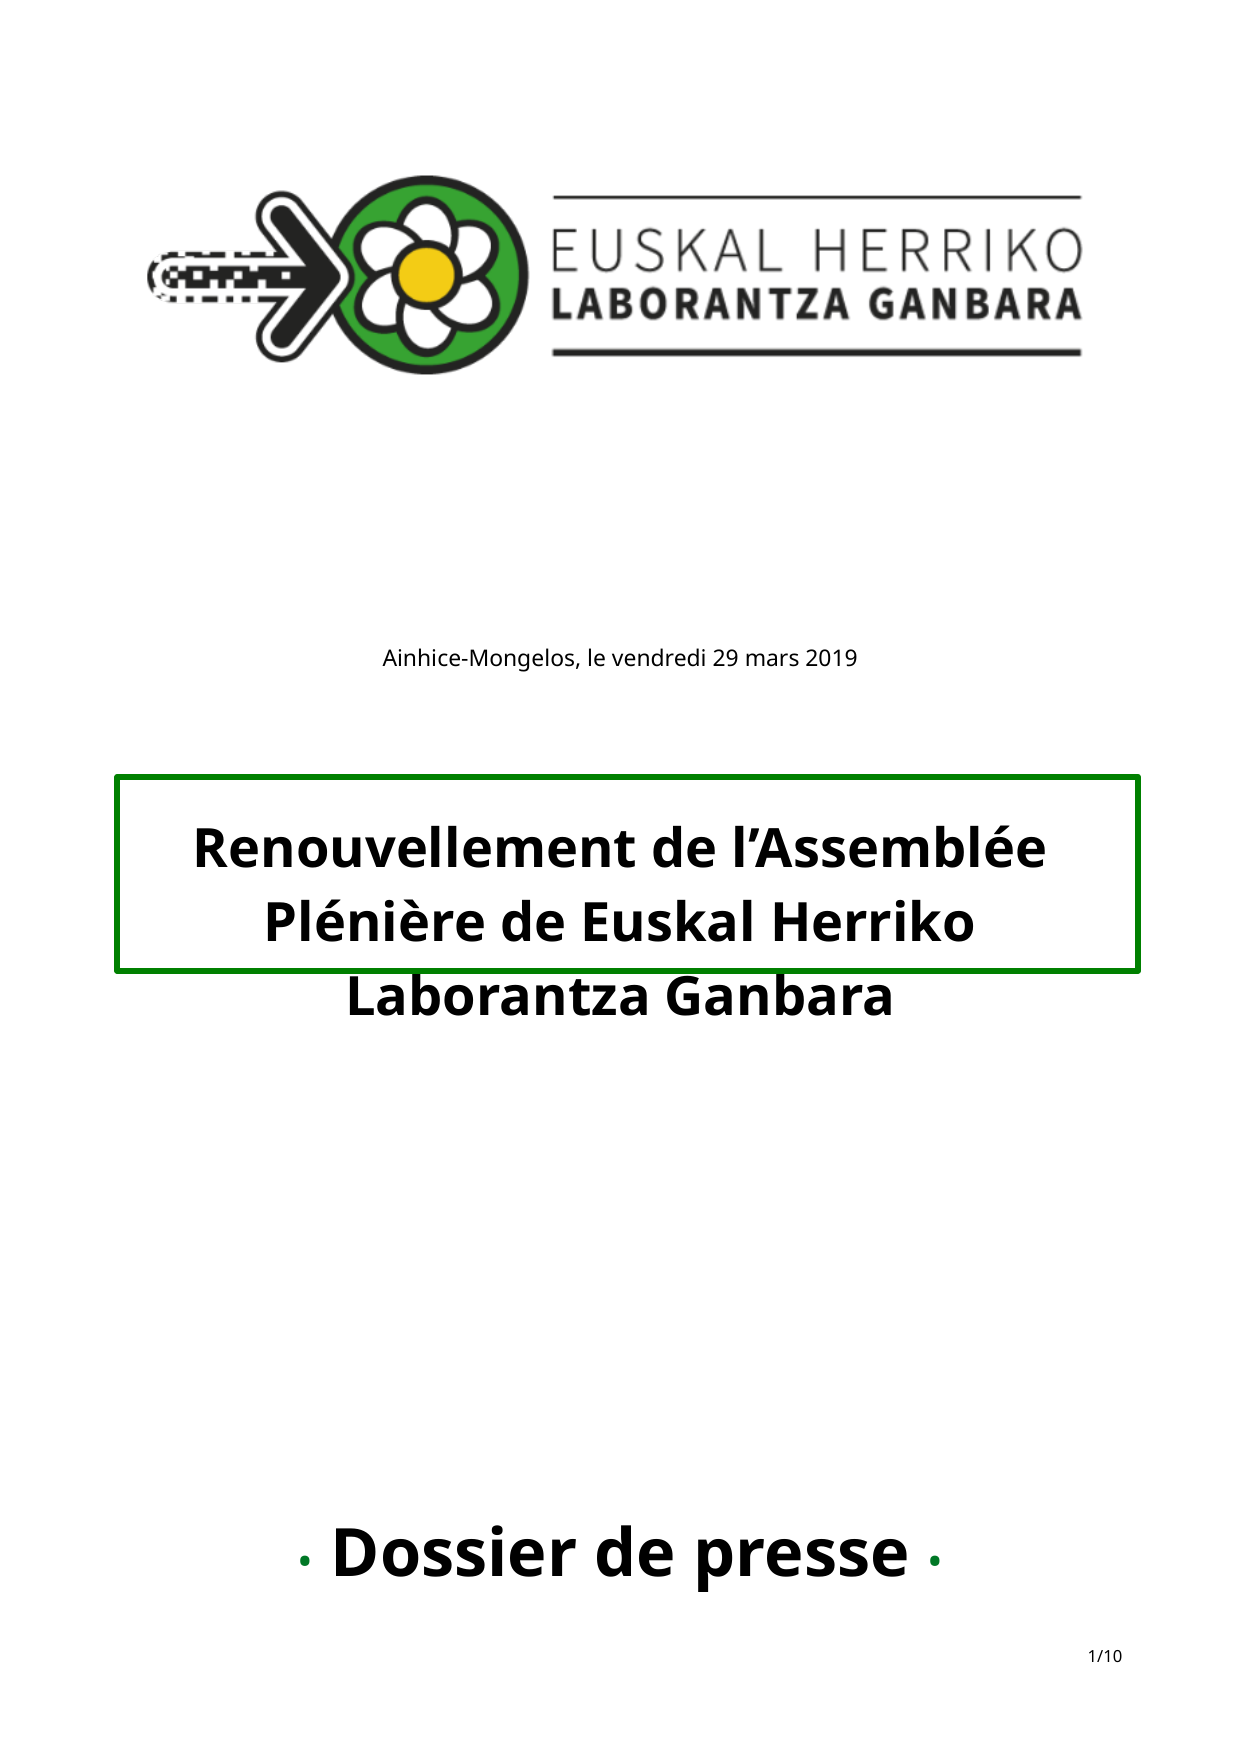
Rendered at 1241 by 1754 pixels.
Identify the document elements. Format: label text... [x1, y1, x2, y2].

text Ainhice-Mongelos, le vendredi 29 mars 2019 [118, 642, 1122, 673]
text • Dossier de presse • [118, 1505, 1122, 1596]
picture [118, 118, 1123, 392]
text Renouvellement de l’Assemblée Plénière de Euskal Herriko [120, 809, 1122, 968]
text Laborantza Ganbara [118, 974, 1122, 1031]
